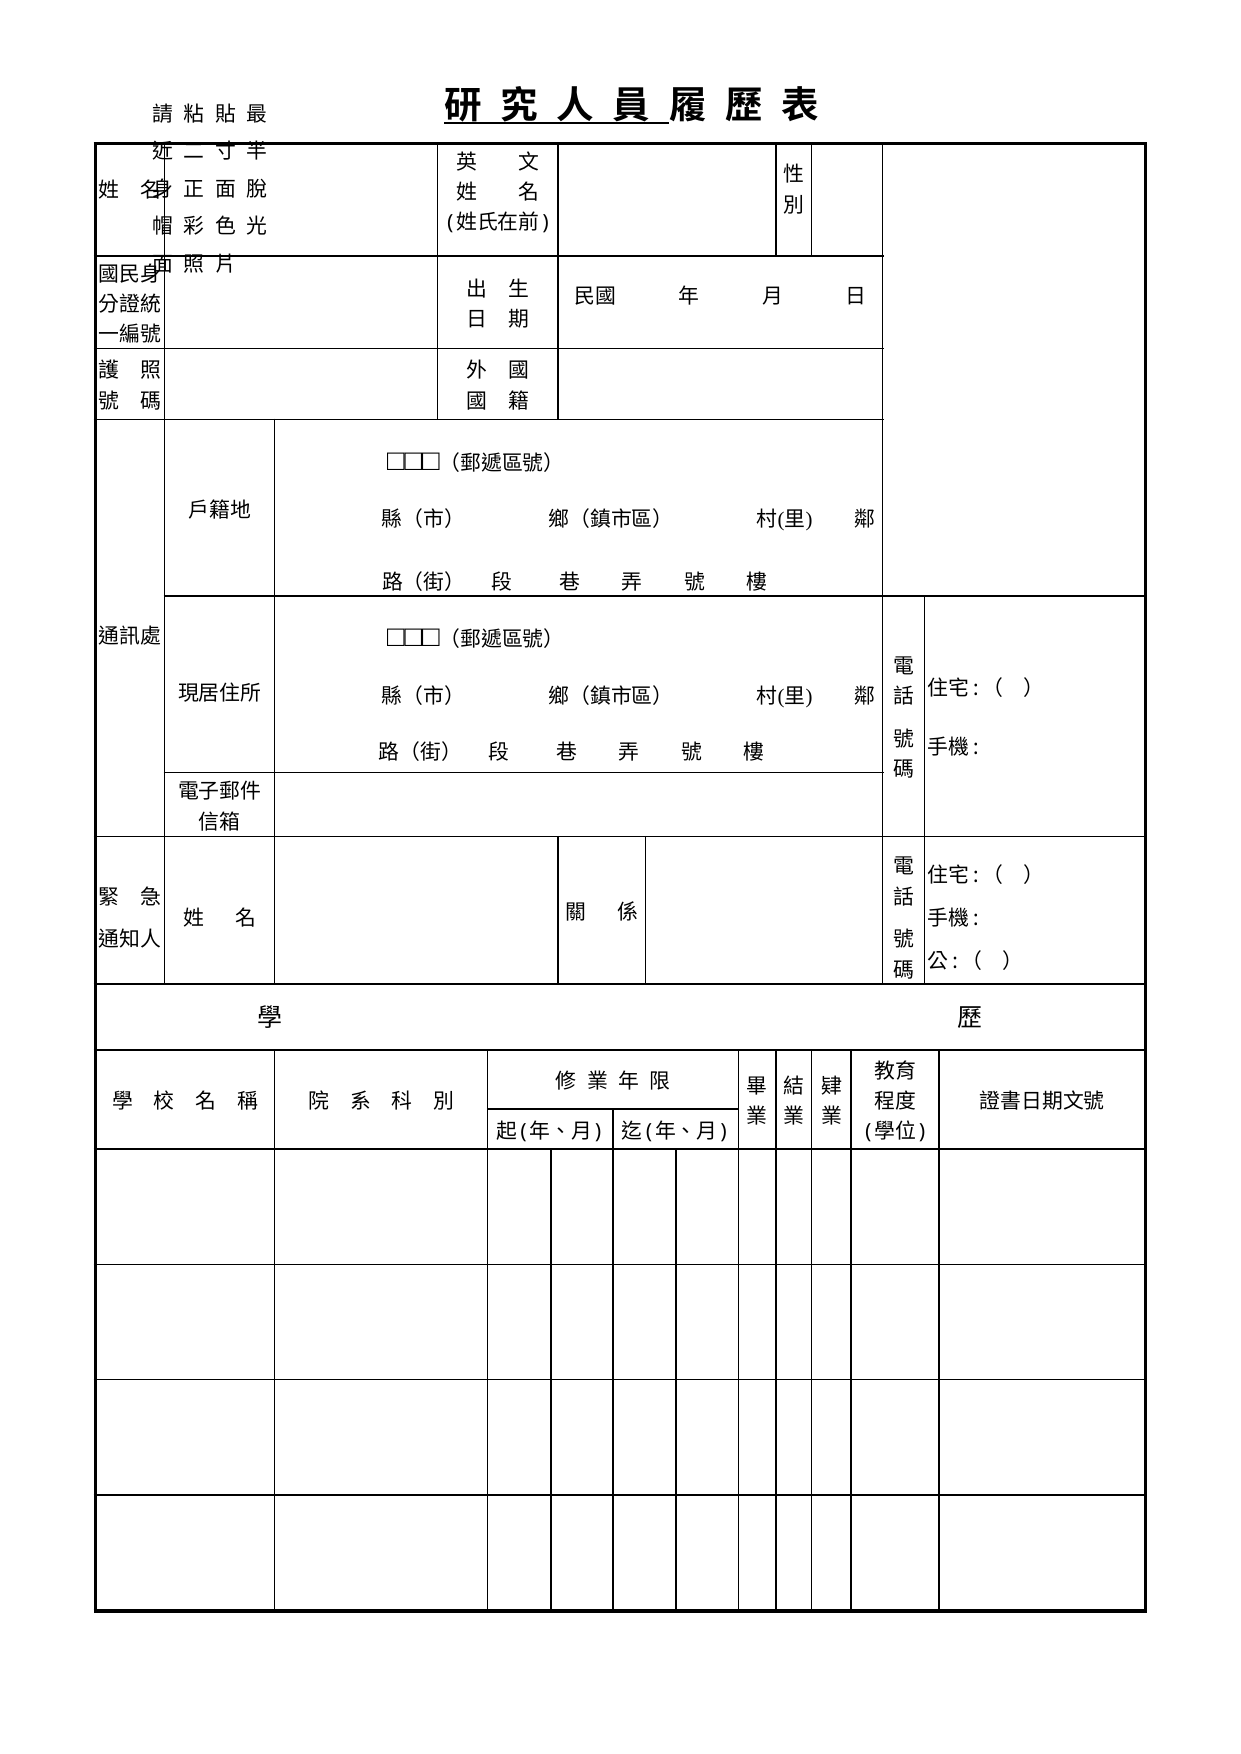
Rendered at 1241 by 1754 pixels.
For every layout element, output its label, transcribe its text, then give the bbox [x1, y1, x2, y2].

table_cell 迄(年、月) [614, 1110, 738, 1148]
table_cell 護 照 號 碼 [97, 349, 164, 418]
table_cell [614, 1265, 675, 1379]
table_cell [488, 1265, 550, 1379]
table_cell [646, 837, 882, 983]
table_cell [275, 1265, 487, 1379]
table_header 姓 名 [97, 145, 153, 255]
table_cell 電子郵件 信箱 [165, 773, 274, 836]
table_cell [883, 348, 1144, 418]
table_cell [165, 257, 288, 281]
table_cell [156, 145, 164, 158]
table_cell [488, 1380, 550, 1494]
table_cell [677, 1265, 738, 1379]
table_cell [812, 1265, 850, 1379]
table_cell 戶籍地 [165, 420, 274, 595]
table_cell 電話 號碼 [883, 837, 924, 983]
table_cell [275, 1496, 487, 1609]
table_cell 學 校 名 稱 [97, 1051, 274, 1148]
table_header [288, 145, 437, 255]
table_cell [165, 349, 437, 418]
table_cell 出 生 日 期 [438, 257, 557, 348]
table_cell [677, 1150, 738, 1263]
table_cell [940, 1380, 1144, 1494]
table_cell 起(年、月) [488, 1110, 612, 1148]
table_cell [153, 90, 288, 142]
table_cell [883, 255, 1144, 348]
table_cell 電話 號碼 [883, 597, 924, 836]
table_cell [97, 1265, 274, 1379]
table_cell 證書日期文號 [940, 1051, 1144, 1148]
table_cell [812, 1380, 850, 1494]
table_cell [97, 1380, 274, 1494]
table_header [559, 145, 775, 255]
table_cell [552, 1496, 612, 1609]
table_cell [677, 1380, 738, 1494]
table_cell [97, 1150, 274, 1263]
table_cell [153, 193, 164, 255]
table_cell [812, 1496, 850, 1609]
table_cell [677, 1496, 738, 1609]
table_cell [165, 257, 437, 348]
table_cell [275, 1380, 487, 1494]
table_cell [488, 1496, 550, 1609]
table_cell [883, 419, 1144, 595]
table_header [812, 145, 882, 255]
table_cell 民國 年 月 日 [559, 257, 882, 348]
table_cell 通訊處 [97, 420, 164, 836]
table_cell 緊 急 通知人 [97, 837, 164, 983]
table_cell [614, 1496, 675, 1609]
table_cell □□□（郵遞區號） 縣（市） 鄉（鎮市區） 村(里) 鄰 路（街） 段 巷 弄 號 樓 [275, 597, 882, 772]
table_cell 修 業 年 限 [488, 1051, 738, 1108]
table_cell 外 國 國 籍 [438, 349, 557, 418]
table_cell 姓 名 [165, 837, 274, 983]
table_cell [852, 1380, 938, 1494]
table_cell [488, 1150, 550, 1263]
table_cell 院 系 科 別 [275, 1051, 487, 1148]
table_cell [940, 1496, 1144, 1609]
table_cell [552, 1265, 612, 1379]
table_cell [614, 1380, 675, 1494]
table_cell [156, 272, 164, 281]
table_cell 教育 程度 (學位) [852, 1051, 938, 1148]
table_cell 現居住所 [165, 597, 274, 772]
table_cell [275, 773, 882, 836]
table_cell [739, 1265, 775, 1379]
table_header 性別 [777, 145, 811, 255]
table_cell [852, 1496, 938, 1609]
table_cell [559, 349, 882, 418]
table_cell [777, 1380, 811, 1494]
table_cell 住宅:（ ） 手機: 公:（ ） [925, 837, 1144, 983]
table_cell [739, 1496, 775, 1609]
table_cell [153, 157, 164, 190]
table_cell [165, 145, 288, 255]
table_cell [940, 1265, 1144, 1379]
table_cell 肄業 [812, 1051, 850, 1148]
table_cell [812, 1150, 850, 1263]
table_cell [739, 1150, 775, 1263]
table_cell [777, 1150, 811, 1263]
table_cell [777, 1265, 811, 1379]
table_cell [852, 1150, 938, 1263]
table_cell 關 係 [559, 837, 645, 983]
table_cell [97, 1496, 274, 1609]
table_cell 住宅:（ ） 手機: [925, 597, 1144, 836]
table_cell [552, 1380, 612, 1494]
table_cell [739, 1380, 775, 1494]
table_cell [552, 1150, 612, 1263]
table_cell 學 歷 [97, 985, 1144, 1049]
table_cell [940, 1150, 1144, 1263]
table_cell [275, 1150, 487, 1263]
table_cell [275, 837, 557, 983]
table_header 英 文 姓 名 (姓氏在前) [438, 145, 557, 255]
table_header [883, 145, 1144, 255]
text 研 究 人 員 履 歷 表 [89, 75, 1152, 129]
table_cell 結業 [777, 1051, 811, 1148]
table_cell [777, 1496, 811, 1609]
table_cell [614, 1150, 675, 1263]
table_cell 國民身分證統一編號 [97, 257, 164, 348]
table_cell 畢業 [739, 1051, 775, 1148]
table_cell □□□（郵遞區號） 縣（市） 鄉（鎮市區） 村(里) 鄰 路（街） 段 巷 弄 號 樓 [275, 420, 882, 595]
table_cell [852, 1265, 938, 1379]
